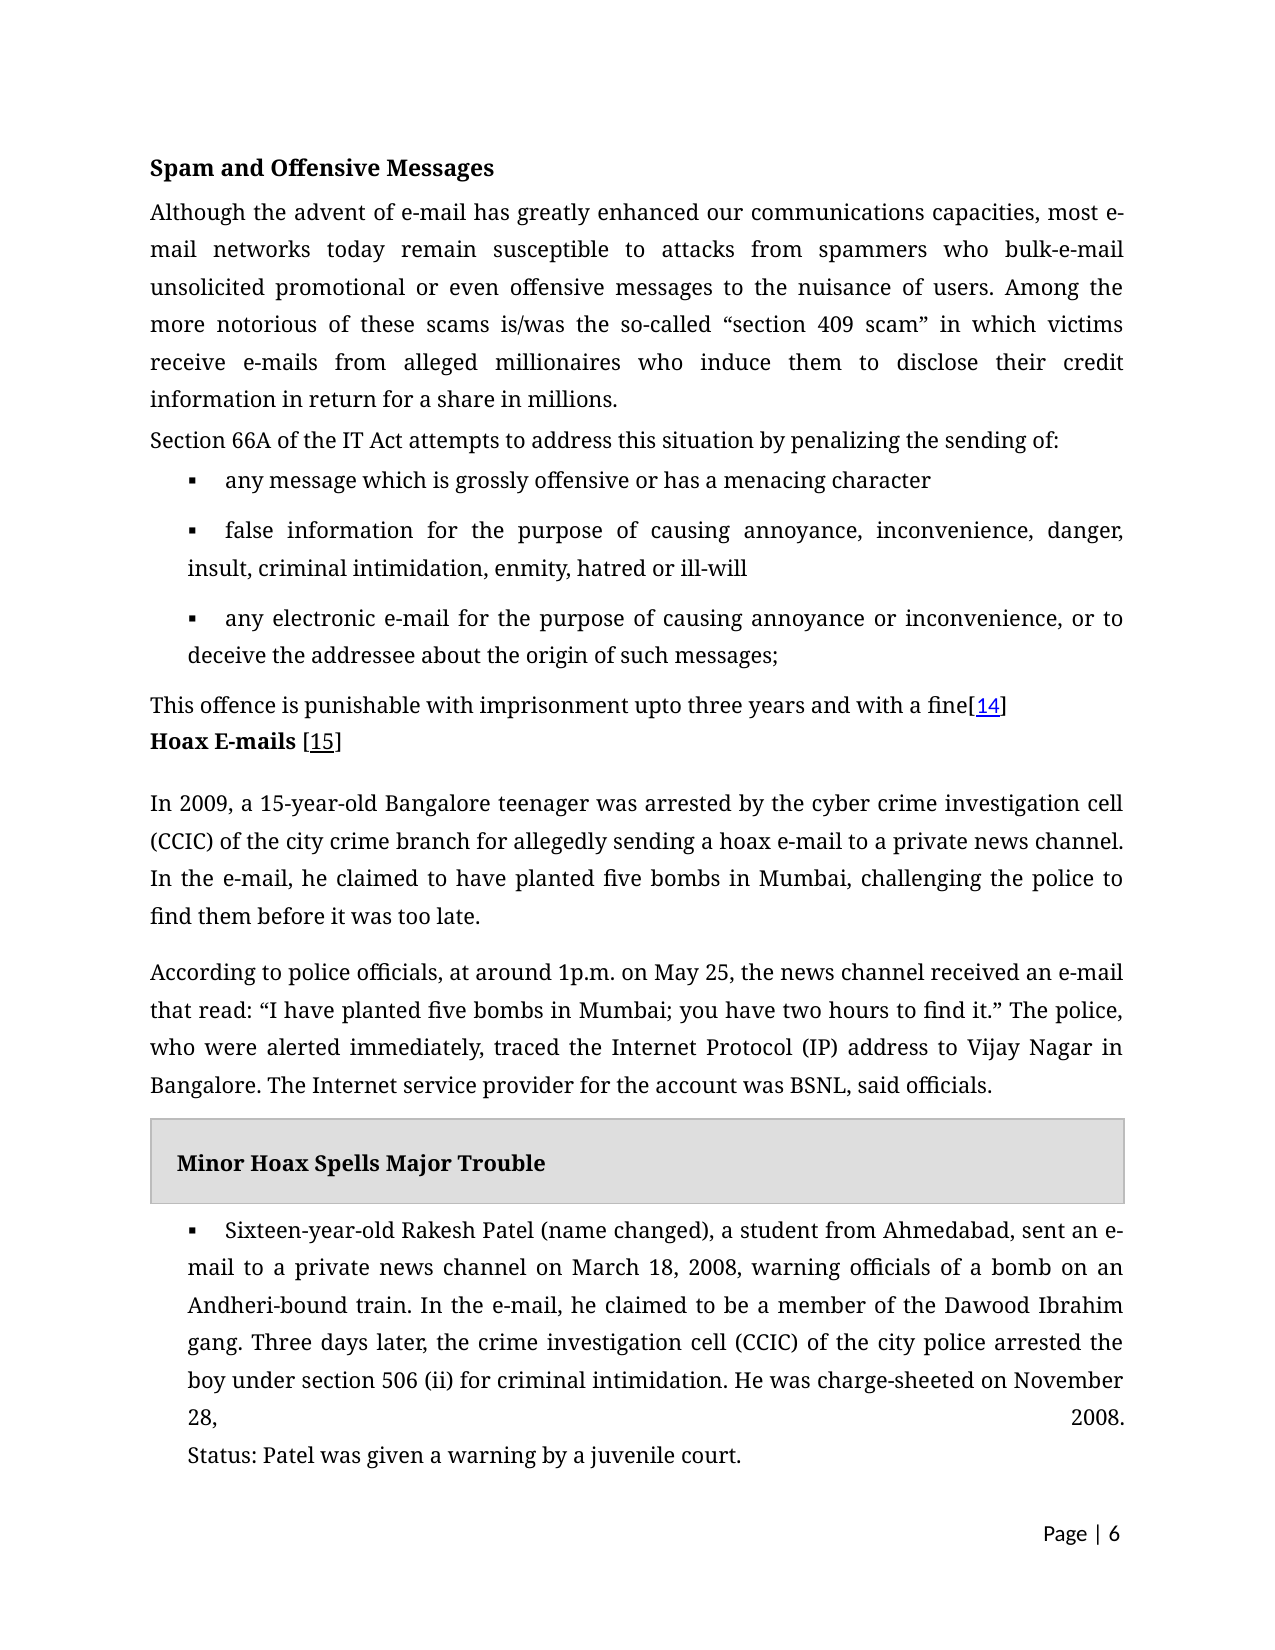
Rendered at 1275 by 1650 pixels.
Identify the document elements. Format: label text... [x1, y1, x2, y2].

list any message which is grossly offensive or has a menacing character [187, 457, 1125, 495]
text Hoax E-mails [15] [150, 723, 1125, 756]
text According to police officials, at around 1p.m. on May 25, the news channel received an e-mail that read: “I have planted five bombs in Mumbai; you have two hours to find it.” The police, who were alerted immediately, traced the Internet Protocol (IP) address to Vijay Nagar in Bangalore. The Internet service provider for the account was BSNL, said officials. [150, 949, 1125, 1099]
text This offence is punishable with imprisonment upto three years and with a fine[14] [150, 682, 1125, 720]
list false information for the purpose of causing annoyance, inconvenience, danger, insult, criminal intimidation, enmity, hatred or ill-will [187, 507, 1125, 582]
text Minor Hoax Spells Major Trouble [152, 1120, 1123, 1203]
text In 2009, a 15-year-old Bangalore teenager was arrested by the cyber crime investigation cell (CCIC) of the city crime branch for allegedly sending a hoax e-mail to a private news channel. In the e-mail, he claimed to have planted five bombs in Mumbai, challenging the police to find them before it was too late. [150, 781, 1125, 931]
list Sixteen-year-old Rakesh Patel (name changed), a student from Ahmedabad, sent an e-mail to a private news channel on March 18, 2008, warning officials of a bomb on an Andheri-bound train. In the e-mail, he claimed to be a member of the Dawood Ibrahim gang. Three days later, the crime investigation cell (CCIC) of the city police arrested the boy under section 506 (ii) for criminal intimidation. He was charge-sheeted on November 28, 2008. Status: Patel was given a warning by a juvenile court. [187, 1207, 1125, 1469]
text Although the advent of e-mail has greatly enhanced our communications capacities, most e-mail networks today remain susceptible to attacks from spammers who bulk-e-mail unsolicited promotional or even offensive messages to the nuisance of users. Among the more notorious of these scams is/was the so-called “section 409 scam” in which victims receive e-mails from alleged millionaires who induce them to disclose their credit information in return for a share in millions. [150, 189, 1125, 414]
subtitle Spam and Offensive Messages [150, 150, 1125, 183]
list any electronic e-mail for the purpose of causing annoyance or inconvenience, or to deceive the addressee about the origin of such messages; [187, 595, 1125, 670]
text Section 66A of the IT Act attempts to address this situation by penalizing the sending of: [150, 417, 1125, 454]
